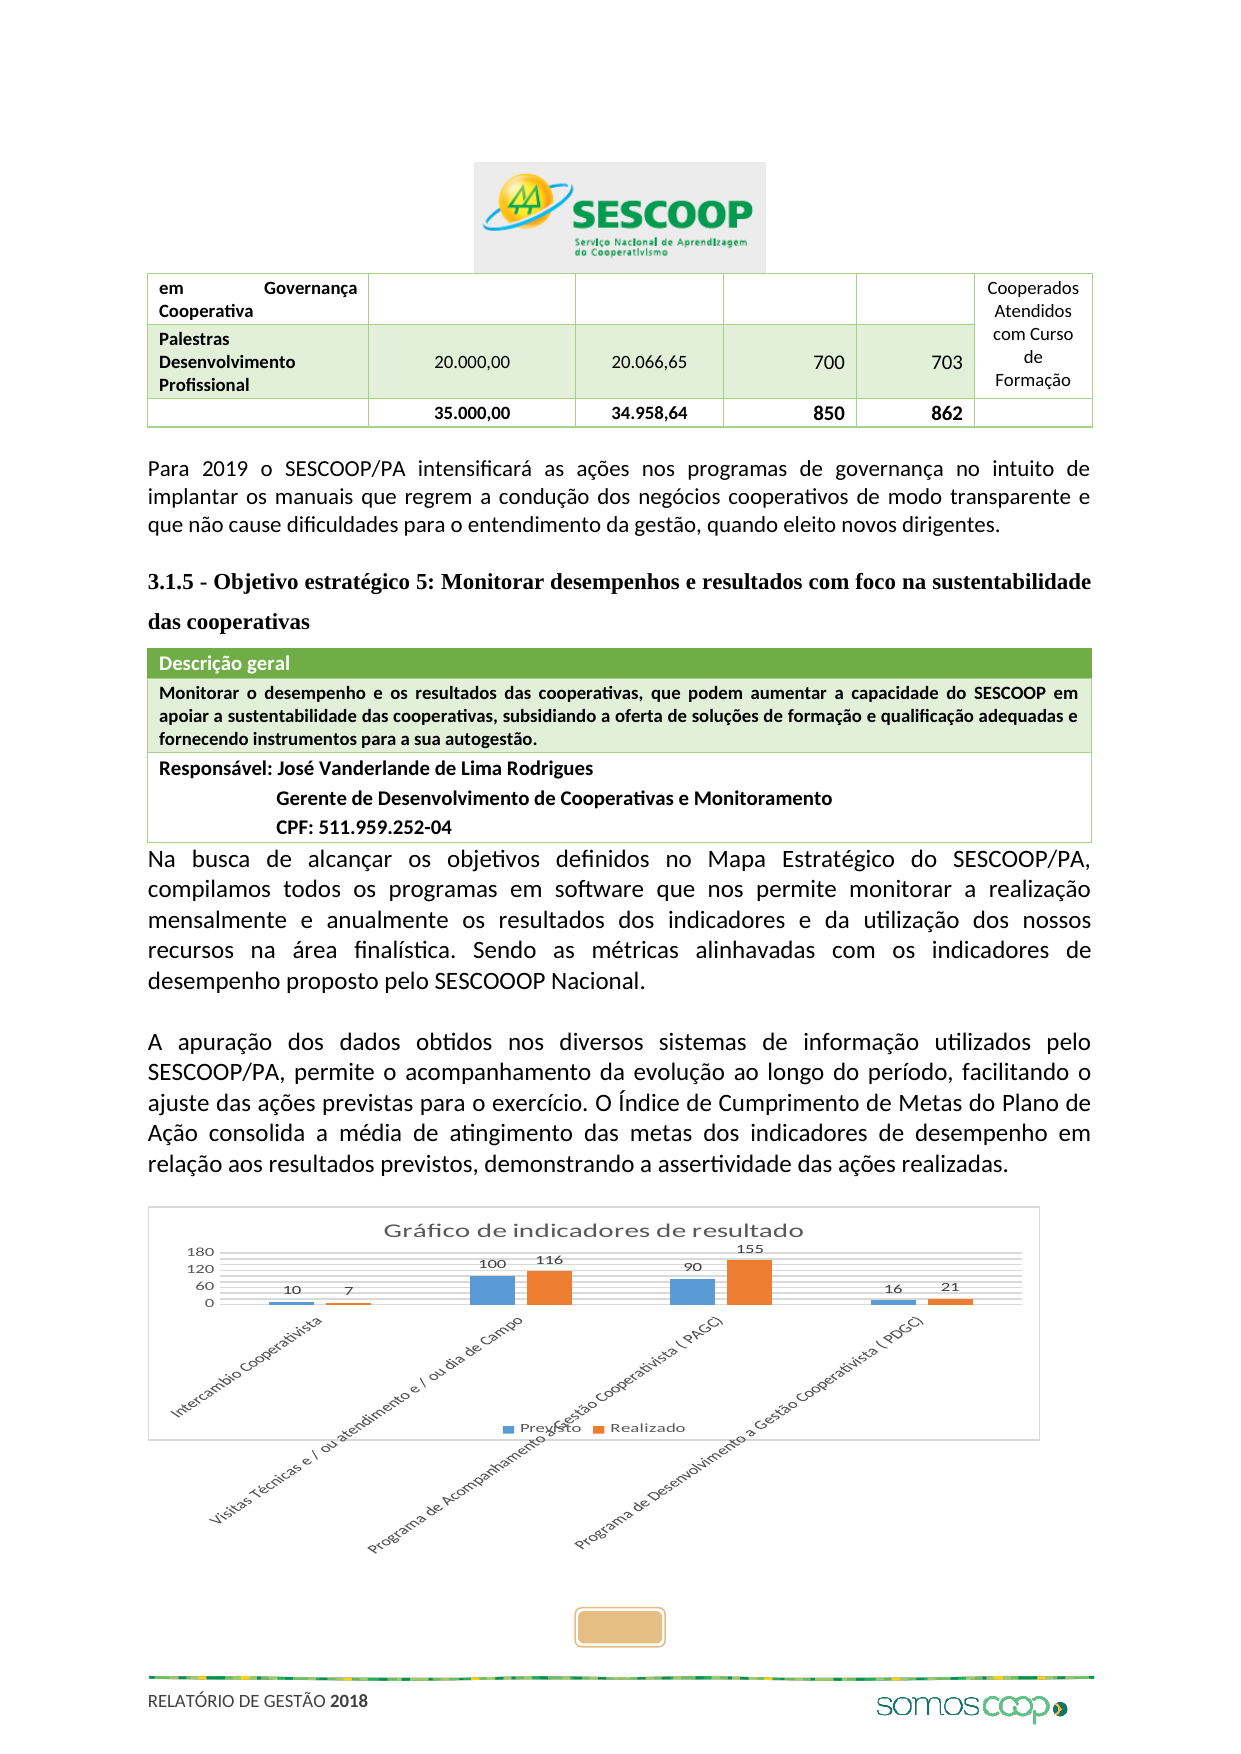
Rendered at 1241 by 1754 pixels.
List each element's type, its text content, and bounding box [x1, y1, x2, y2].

table_cell 20.066,65 [576, 325, 723, 398]
table_cell Cooperados Atendidos com Curso de Formação [975, 274, 1092, 398]
table_header Descrição geral [148, 649, 621, 678]
table_cell 35.000,00 [369, 399, 575, 426]
text Na busca de alcançar os objetivos definidos no Mapa Estratégico do SESCOOP/PA, compilamos todos os programas em software que nos permite monitorar a realização mensalmente e anualmente os resultados dos indicadores e da utilização dos nossos recursos na área finalística. Sendo as métricas alinhavadas com os indicadores de desempenho proposto pelo SESCOOOP Nacional. [148, 843, 1092, 995]
table_cell 34.958,64 [576, 399, 723, 426]
table_cell [975, 399, 1092, 426]
table_cell 862 [857, 399, 974, 426]
table_cell 850 [724, 399, 856, 426]
table_cell em Governança Cooperativa [148, 274, 368, 324]
table_cell [857, 274, 974, 324]
subtitle 3.1.5 - Objetivo estratégico 5: Monitorar desempenhos e resultados com foco na sustentabilidade das cooperativas [148, 568, 1092, 634]
table_cell [576, 274, 723, 324]
table_cell 703 [857, 325, 974, 398]
table_cell [724, 274, 856, 324]
table_cell Palestras Desenvolvimento Profissional [148, 325, 368, 398]
table_cell Responsável: José Vanderlande de Lima Rodrigues Gerente de Desenvolvimento de Cooperativas e Monitoramento CPF: 511.959.252-04 [148, 753, 1091, 842]
table_cell [369, 274, 575, 324]
text Para 2019 o SESCOOP/PA intensificará as ações nos programas de governança no intuito de implantar os manuais que regrem a condução dos negócios cooperativos de modo transparente e que não cause dificuldades para o entendimento da gestão, quando eleito novos dirigentes. [148, 454, 1092, 538]
table_header [621, 649, 1091, 678]
table_cell Monitorar o desempenho e os resultados das cooperativas, que podem aumentar a capacidade do SESCOOP em apoiar a sustentabilidade das cooperativas, subsidiando a oferta de soluções de formação e qualificação adequadas e fornecendo instrumentos para a sua autogestão. [148, 679, 1091, 752]
table_cell 700 [724, 325, 856, 398]
text A apuração dos dados obtidos nos diversos sistemas de informação utilizados pelo SESCOOP/PA, permite o acompanhamento da evolução ao longo do período, facilitando o ajuste das ações previstas para o exercício. O Índice de Cumprimento de Metas do Plano de Ação consolida a média de atingimento das metas dos indicadores de desempenho em relação aos resultados previstos, demonstrando a assertividade das ações realizadas. [148, 1026, 1092, 1178]
table_cell 20.000,00 [369, 325, 575, 398]
table_cell [148, 399, 368, 426]
